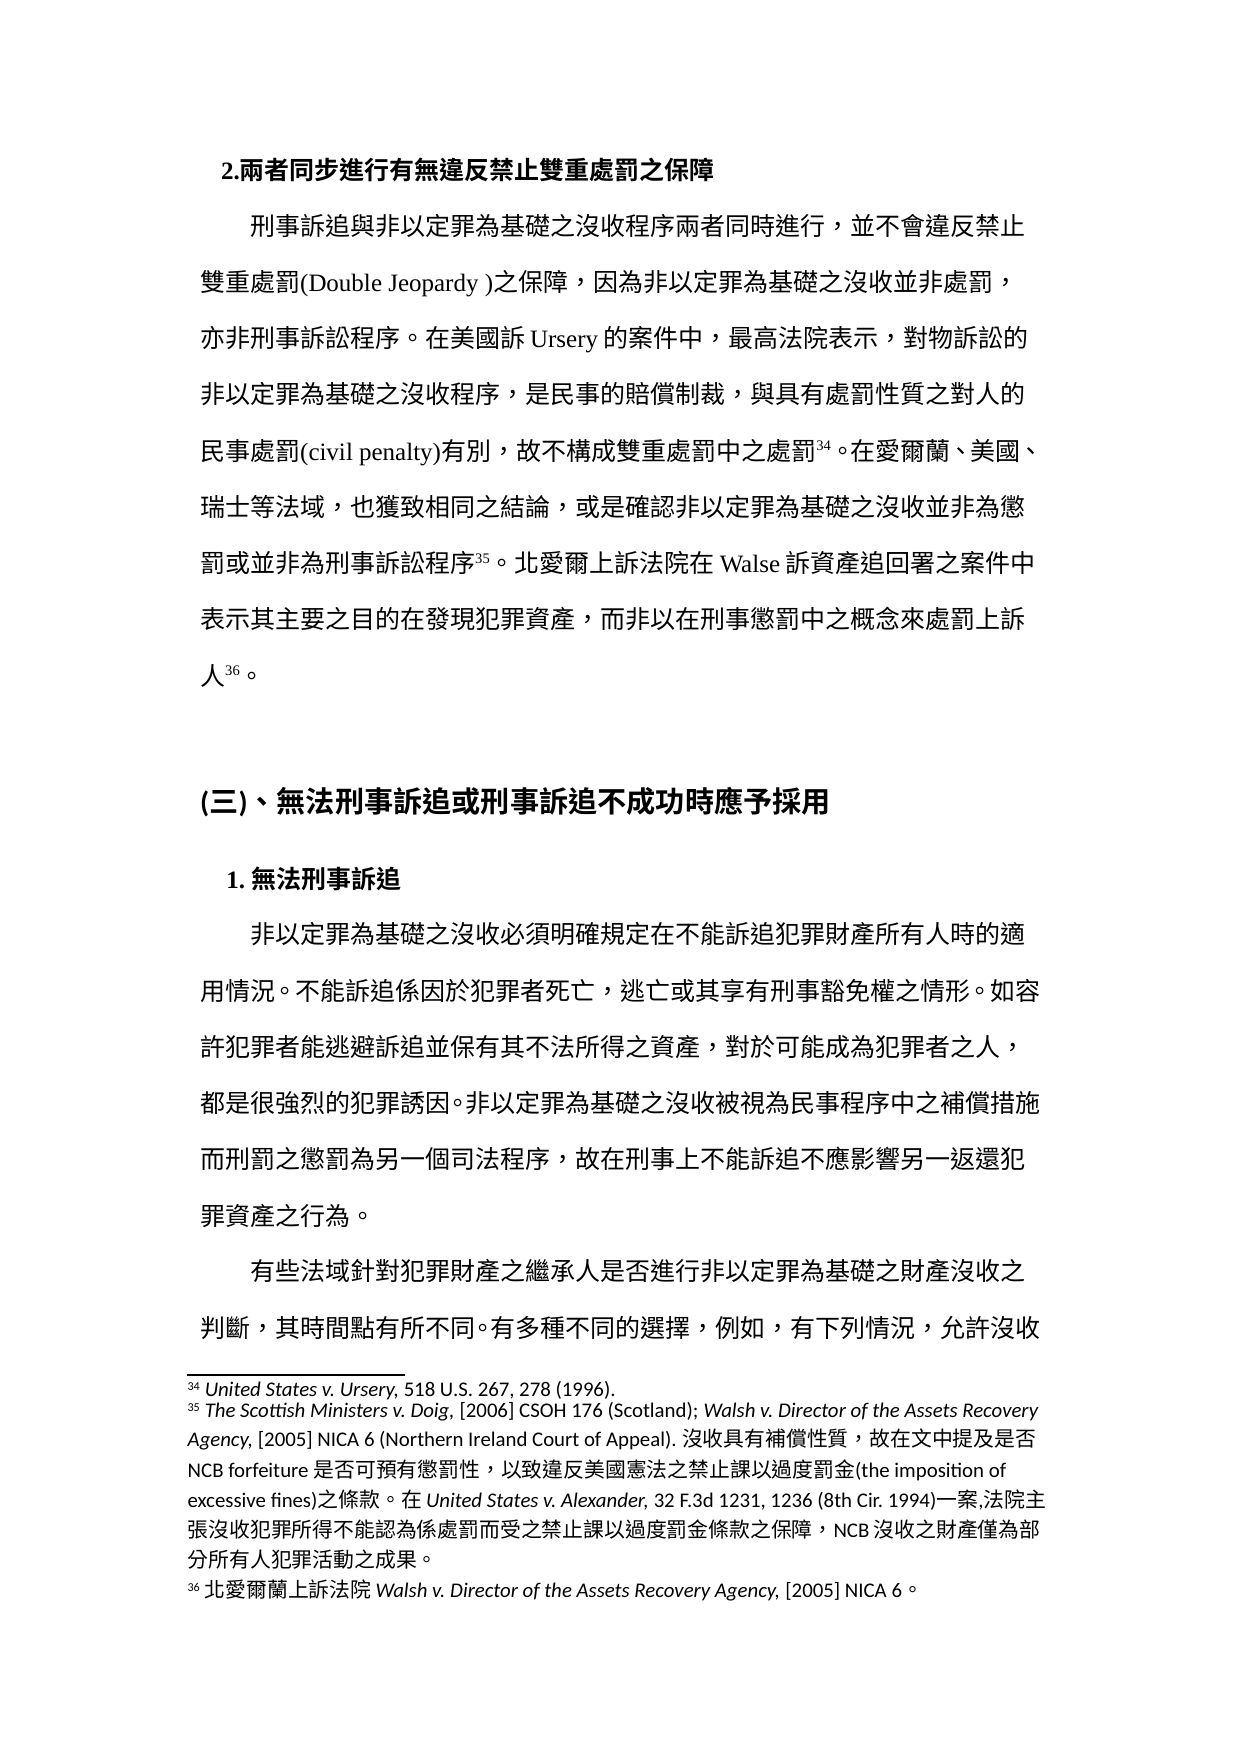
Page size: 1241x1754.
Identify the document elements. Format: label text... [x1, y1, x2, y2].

text Agency, [2005] NICA 6 (Northern Ireland Court of Appeal). 沒收具有補償性質，故在文中提及是否 [187, 1423, 1053, 1453]
text 北愛爾蘭上訴法院Walsh v. Director of the Assets Recovery Agency, [2005] NICA 6。 [187, 1574, 1053, 1604]
text United States v. Ursery, 518 U.S. 267, 278 (1996). [187, 1381, 1053, 1402]
text 刑事訴追與非以定罪為基礎之沒收程序兩者同時進行，並不會違反禁止雙重處罰(Double Jeopardy )之保障，因為非以定罪為基礎之沒收並非處罰，亦非刑事訴訟程序。在美國訴Ursery的案件中，最高法院表示，對物訴訟的非以定罪為基礎之沒收程序，是民事的賠償制裁，與具有處罰性質之對人的民事處罰(civil penalty)有別，故不構成雙重處罰中之處罰。在愛爾蘭、美國、瑞士等法域，也獲致相同之結論，或是確認非以定罪為基礎之沒收並非為懲罰或並非為刑事訴訟程序。北愛爾上訴法院在Walse訴資產追回署之案件中表示其主要之目的在發現犯罪資產，而非以在刑事懲罰中之概念來處罰上訴人。 [200, 206, 1040, 693]
text The Scottish Ministers v. Doig, [2006] CSOH 176 (Scotland); Walsh v. Director of the Assets Recovery [187, 1402, 1053, 1423]
text NCB forfeiture 是否可預有懲罰性，以致違反美國憲法之禁止課以過度罰金(the imposition of excessive fines)之條款。在United States v. Alexander, 32 F.3d 1231, 1236 (8th Cir. 1994)一案,法院主張沒收犯罪所得不能認為係處罰而受之禁止課以過度罰金條款之保障，NCB沒收之財產僅為部分所有人犯罪活動之成果。 [187, 1453, 1053, 1574]
text 有些法域針對犯罪財產之繼承人是否進行非以定罪為基礎之財產沒收之判斷，其時間點有所不同。有多種不同的選擇，例如，有下列情況，允許沒收已死亡之被告的犯罪資產，有在1.調查程序已經開始2.已對其起訴3.宣布有罪判決。在有些法域針對逃亡之犯罪者的財產，開啟非以定罪為基礎之沒收，是以犯罪者逃亡之時間點為判斷之基準點。這個時間點並非去限制法律的執行，而是欲在犯罪者死亡或逃亡時，仍能對物進行沒收程序。 [200, 1251, 1040, 1345]
text (三)、無法刑事訴追或刑事訴追不成功時應予採用 [200, 763, 1040, 838]
text 1. 無法刑事訴追 [200, 859, 1040, 896]
text 非以定罪為基礎之沒收必須明確規定在不能訴追犯罪財產所有人時的適用情況。不能訴追係因於犯罪者死亡，逃亡或其享有刑事豁免權之情形。如容許犯罪者能逃避訴追並保有其不法所得之資產，對於可能成為犯罪者之人，都是很強烈的犯罪誘因。非以定罪為基礎之沒收被視為民事程序中之補償措施；而刑罰之懲罰為另一個司法程序，故在刑事上不能訴追不應影響另一返還犯罪資產之行為。 [200, 914, 1040, 1233]
text 2.兩者同步進行有無違反禁止雙重處罰之保障 [200, 150, 1040, 187]
